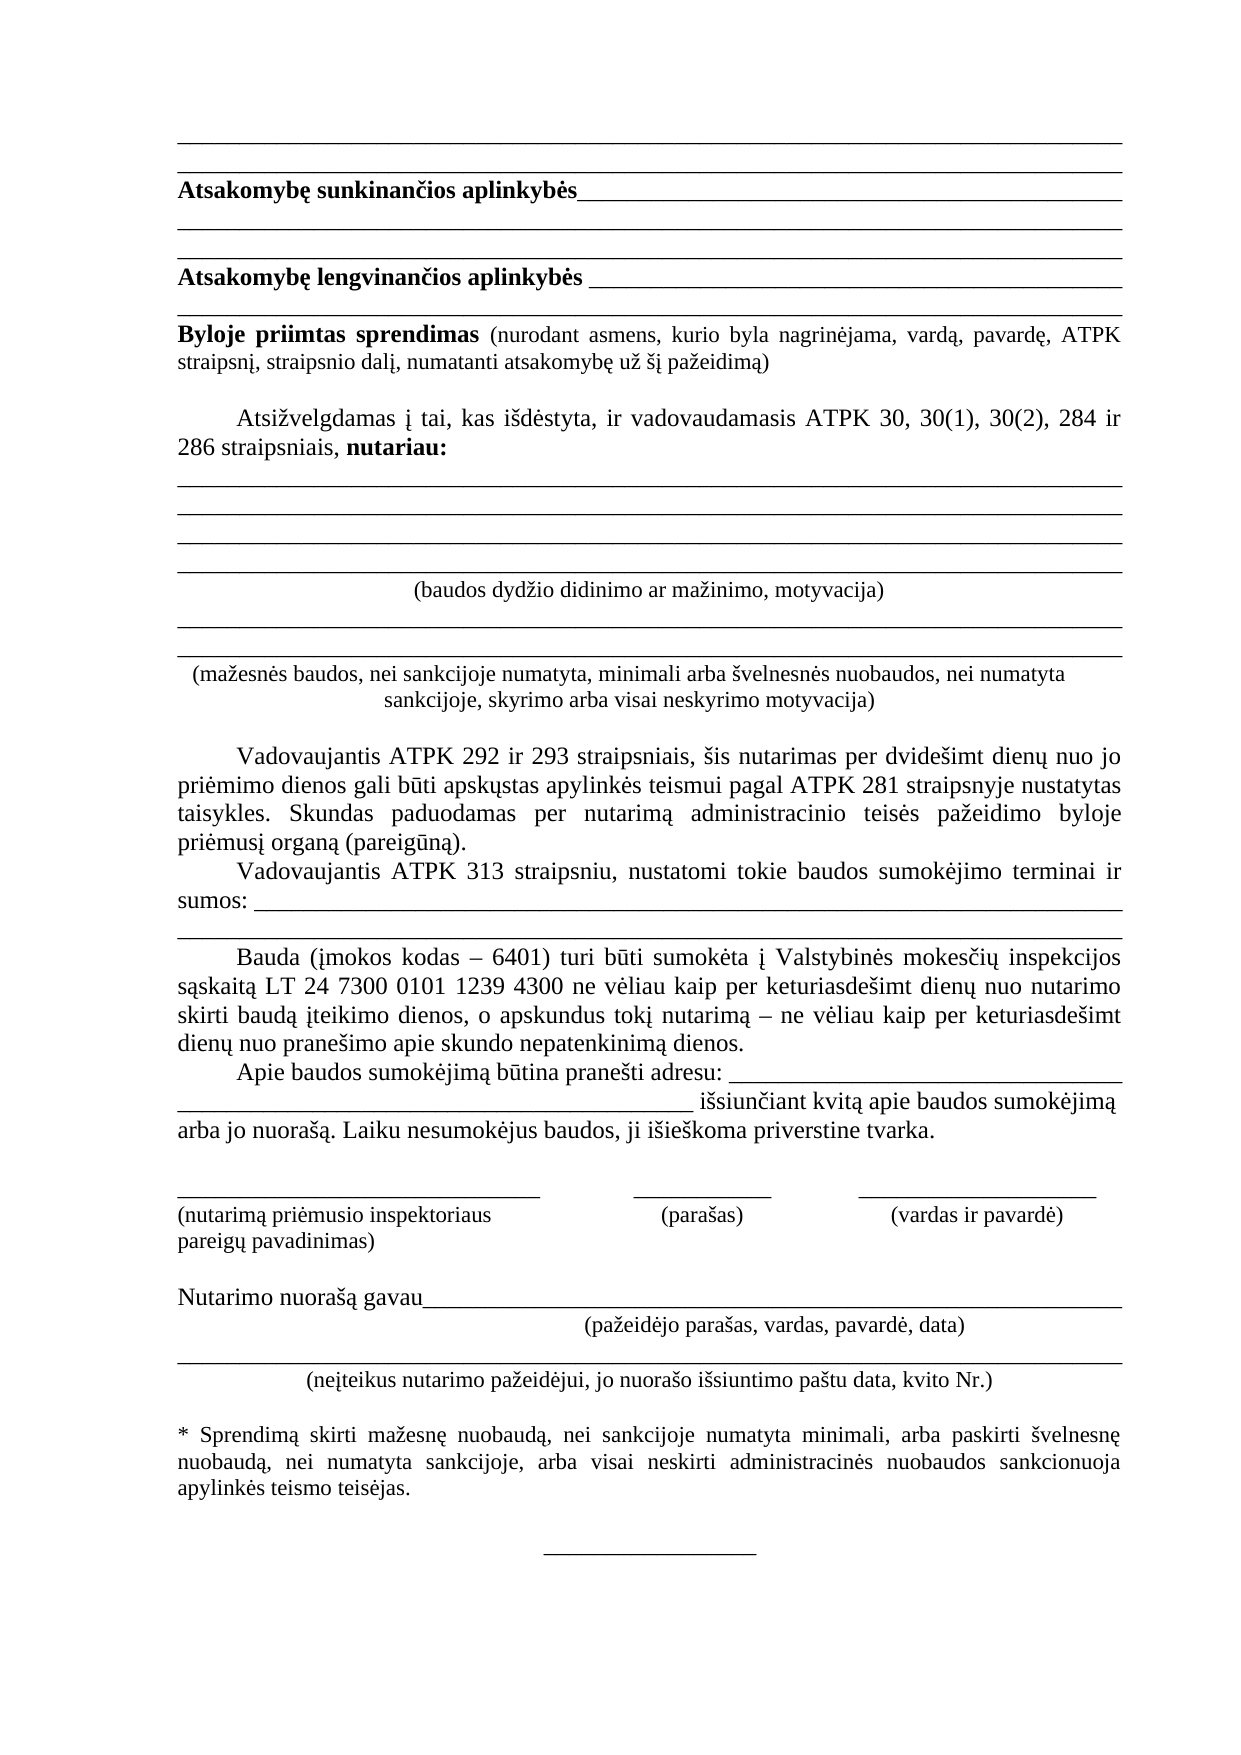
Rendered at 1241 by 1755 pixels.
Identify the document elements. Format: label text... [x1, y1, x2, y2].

text _ [177, 233, 1122, 258]
text _ [177, 1338, 1122, 1363]
text arba jo nuorašą. Laiku nesumokėjus baudos, ji išieškoma priverstine tvarka. [177, 1115, 1122, 1143]
text Apie baudos sumokėjimą būtina pranešti adresu: [177, 1057, 1122, 1086]
text Bauda (įmokos kodas – 6401) turi būti sumokėta į Valstybinės mokesčių inspekcijos sąskaitą LT 24 7300 0101 1239 4300 ne vėliau kaip per keturiasdešimt dienų nuo nutarimo skirti baudą įteikimo dienos, o apskundus tokį nutarimą – ne vėliau kaip per keturiasdešimt dienų nuo pranešimo apie skundo nepatenkinimą dienos. [177, 942, 1122, 1057]
text _____________________________ ___________ ___________________ [177, 1172, 1122, 1201]
text Atsakomybę lengvinančios aplinkybės [177, 262, 1122, 291]
text _ [177, 489, 1122, 514]
text _ [177, 118, 1122, 143]
text (neįteikus nutarimo pažeidėjui, jo nuorašo išsiuntimo paštu data, kvito Nr.) [177, 1366, 1122, 1393]
text (baudos dydžio didinimo ar mažinimo, motyvacija) [177, 576, 1122, 602]
text (nutarimą priėmusio inspektoriaus (parašas) (vardas ir pavardė) [177, 1201, 1122, 1227]
text Nutarimo nuorašą gavau [177, 1282, 1122, 1311]
text _ [177, 291, 1122, 315]
text _ [177, 913, 1122, 938]
text _ [177, 204, 1122, 229]
text * Sprendimą skirti mažesnę nuobaudą, nei sankcijoje numatyta minimali, arba paskirti švelnesnę nuobaudą, nei numatyta sankcijoje, arba visai neskirti administracinės nuobaudos sankcionuoja apylinkės teismo teisėjas. [177, 1421, 1122, 1501]
text _ [177, 602, 1122, 627]
text (mažesnės baudos, nei sankcijoje numatyta, minimali arba švelnesnės nuobaudos, nei numatyta [177, 659, 1122, 686]
text _ išsiunčiant kvitą apie baudos sumokėjimą [177, 1086, 1122, 1115]
text pareigų pavadinimas) [177, 1227, 1122, 1254]
text _________________ [177, 1529, 1122, 1558]
text Vadovaujantis ATPK 313 straipsniu, nustatomi tokie baudos sumokėjimo terminai ir sumos: [177, 856, 1122, 913]
text Atsižvelgdamas į tai, kas išdėstyta, ir vadovaudamasis ATPK 30, 30(1), 30(2), 284 ir 286 straipsniais, nutariau: [177, 403, 1122, 461]
text _ [177, 547, 1122, 572]
text (pažeidėjo parašas, vardas, pavardė, data) [427, 1311, 1122, 1338]
text Vadovaujantis ATPK 292 ir 293 straipsniais, šis nutarimas per dvidešimt dienų nuo jo priėmimo dienos gali būti apskųstas apylinkės teismui pagal ATPK 281 straipsnyje nustatytas taisykles. Skundas paduodamas per nutarimą administracinio teisės pažeidimo byloje priėmusį organą (pareigūną). [177, 741, 1122, 856]
text Byloje priimtas sprendimas (nurodant asmens, kurio byla nagrinėjama, vardą, pavardę, ATPK straipsnį, straipsnio dalį, numatanti atsakomybę už šį pažeidimą) [177, 319, 1122, 374]
text _ [177, 147, 1122, 172]
text _ [177, 631, 1122, 656]
text Atsakomybę sunkinančios aplinkybės [177, 176, 1122, 204]
text _ [177, 518, 1122, 543]
text sankcijoje, skyrimo arba visai neskyrimo motyvacija) [177, 686, 1122, 712]
text _ [177, 461, 1122, 486]
